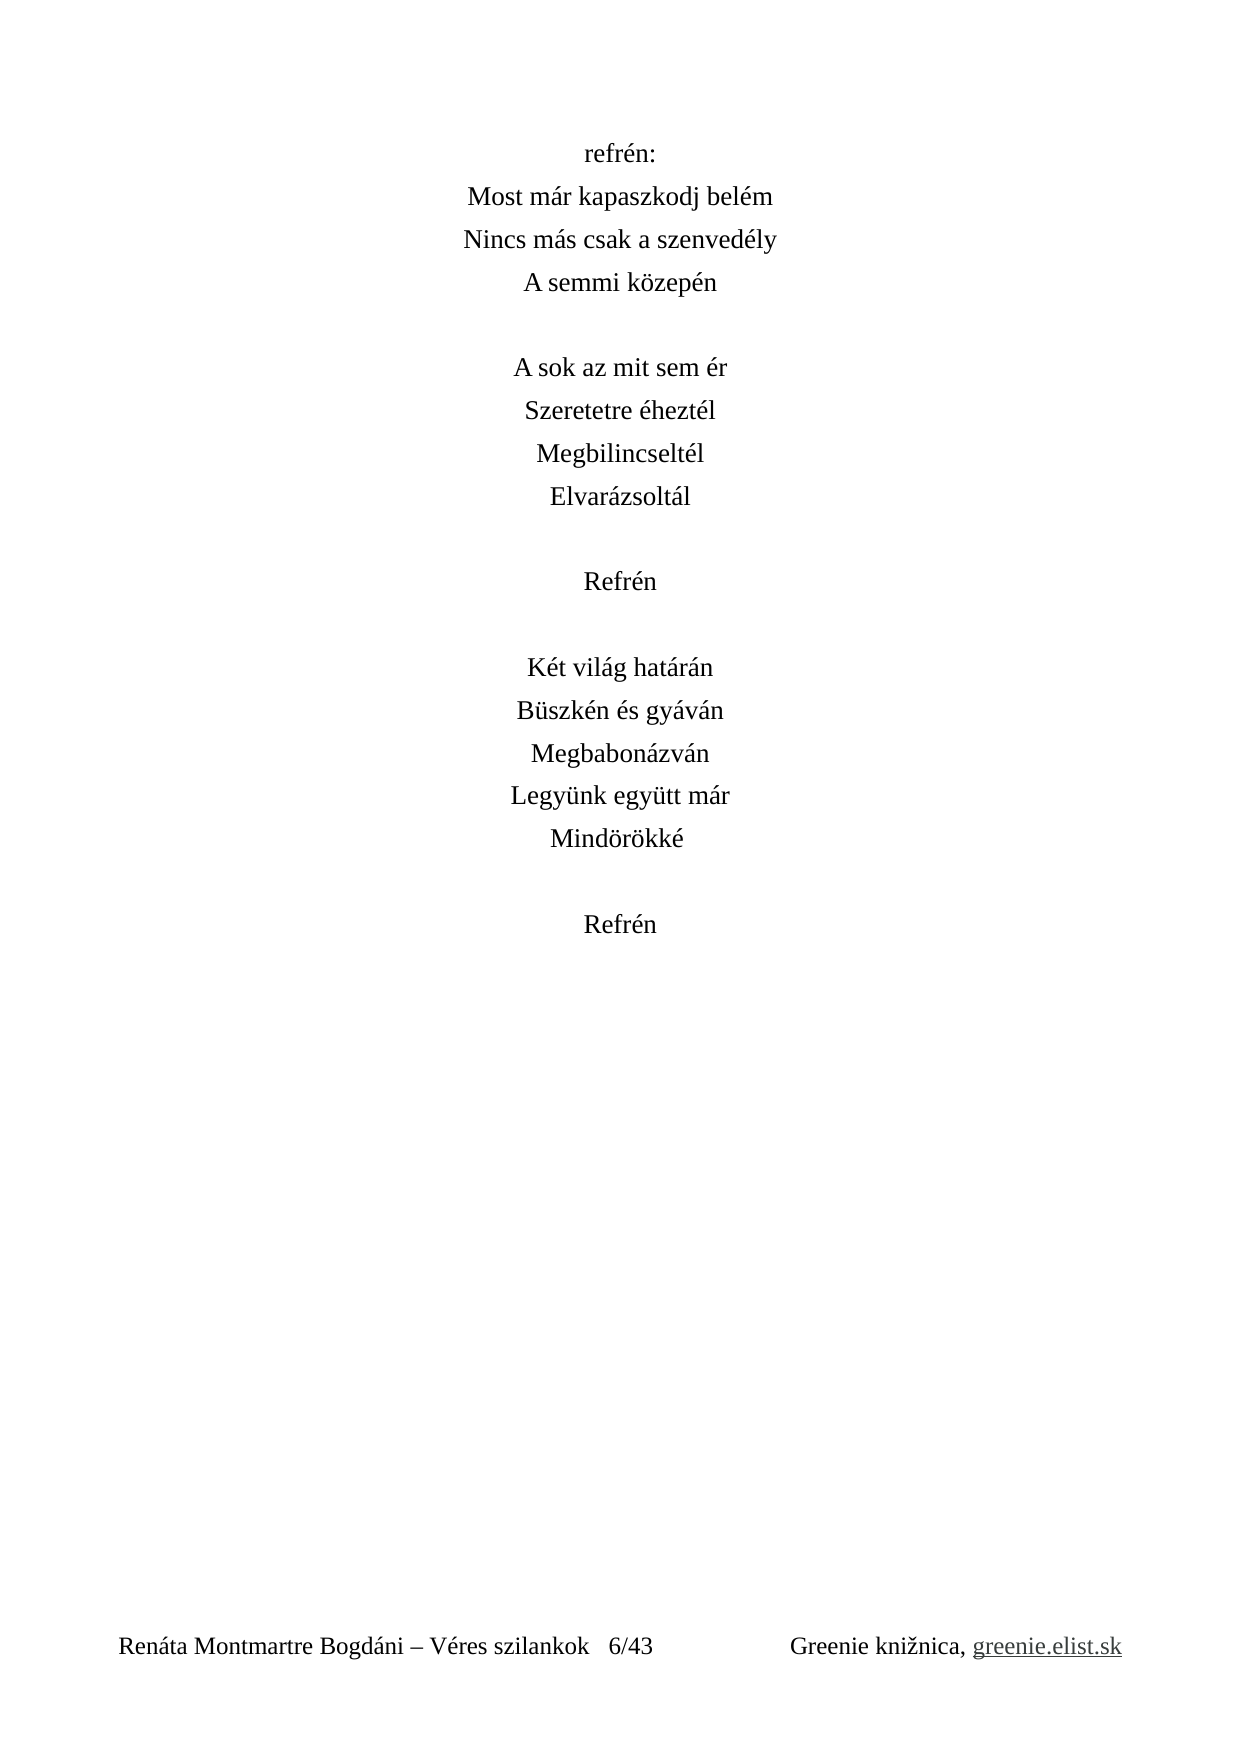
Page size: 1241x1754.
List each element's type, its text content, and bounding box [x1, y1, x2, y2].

text Megbilincseltél [106, 437, 1134, 468]
text Büszkén és gyáván [106, 694, 1134, 725]
text Refrén [106, 908, 1134, 939]
text Most már kapaszkodj belém [106, 180, 1134, 211]
text Elvarázsoltál [106, 480, 1134, 511]
text Nincs más csak a szenvedély [106, 223, 1134, 254]
text A semmi közepén [106, 266, 1134, 297]
text Megbabonázván [106, 737, 1134, 768]
text refrén: [106, 137, 1134, 168]
text Szeretetre éheztél [106, 394, 1134, 425]
text Két világ határán [106, 651, 1134, 682]
text Refrén [106, 565, 1134, 597]
text Legyünk együtt már [106, 779, 1134, 811]
text A sok az mit sem ér [106, 351, 1134, 382]
text Mindörökké [106, 822, 1134, 853]
